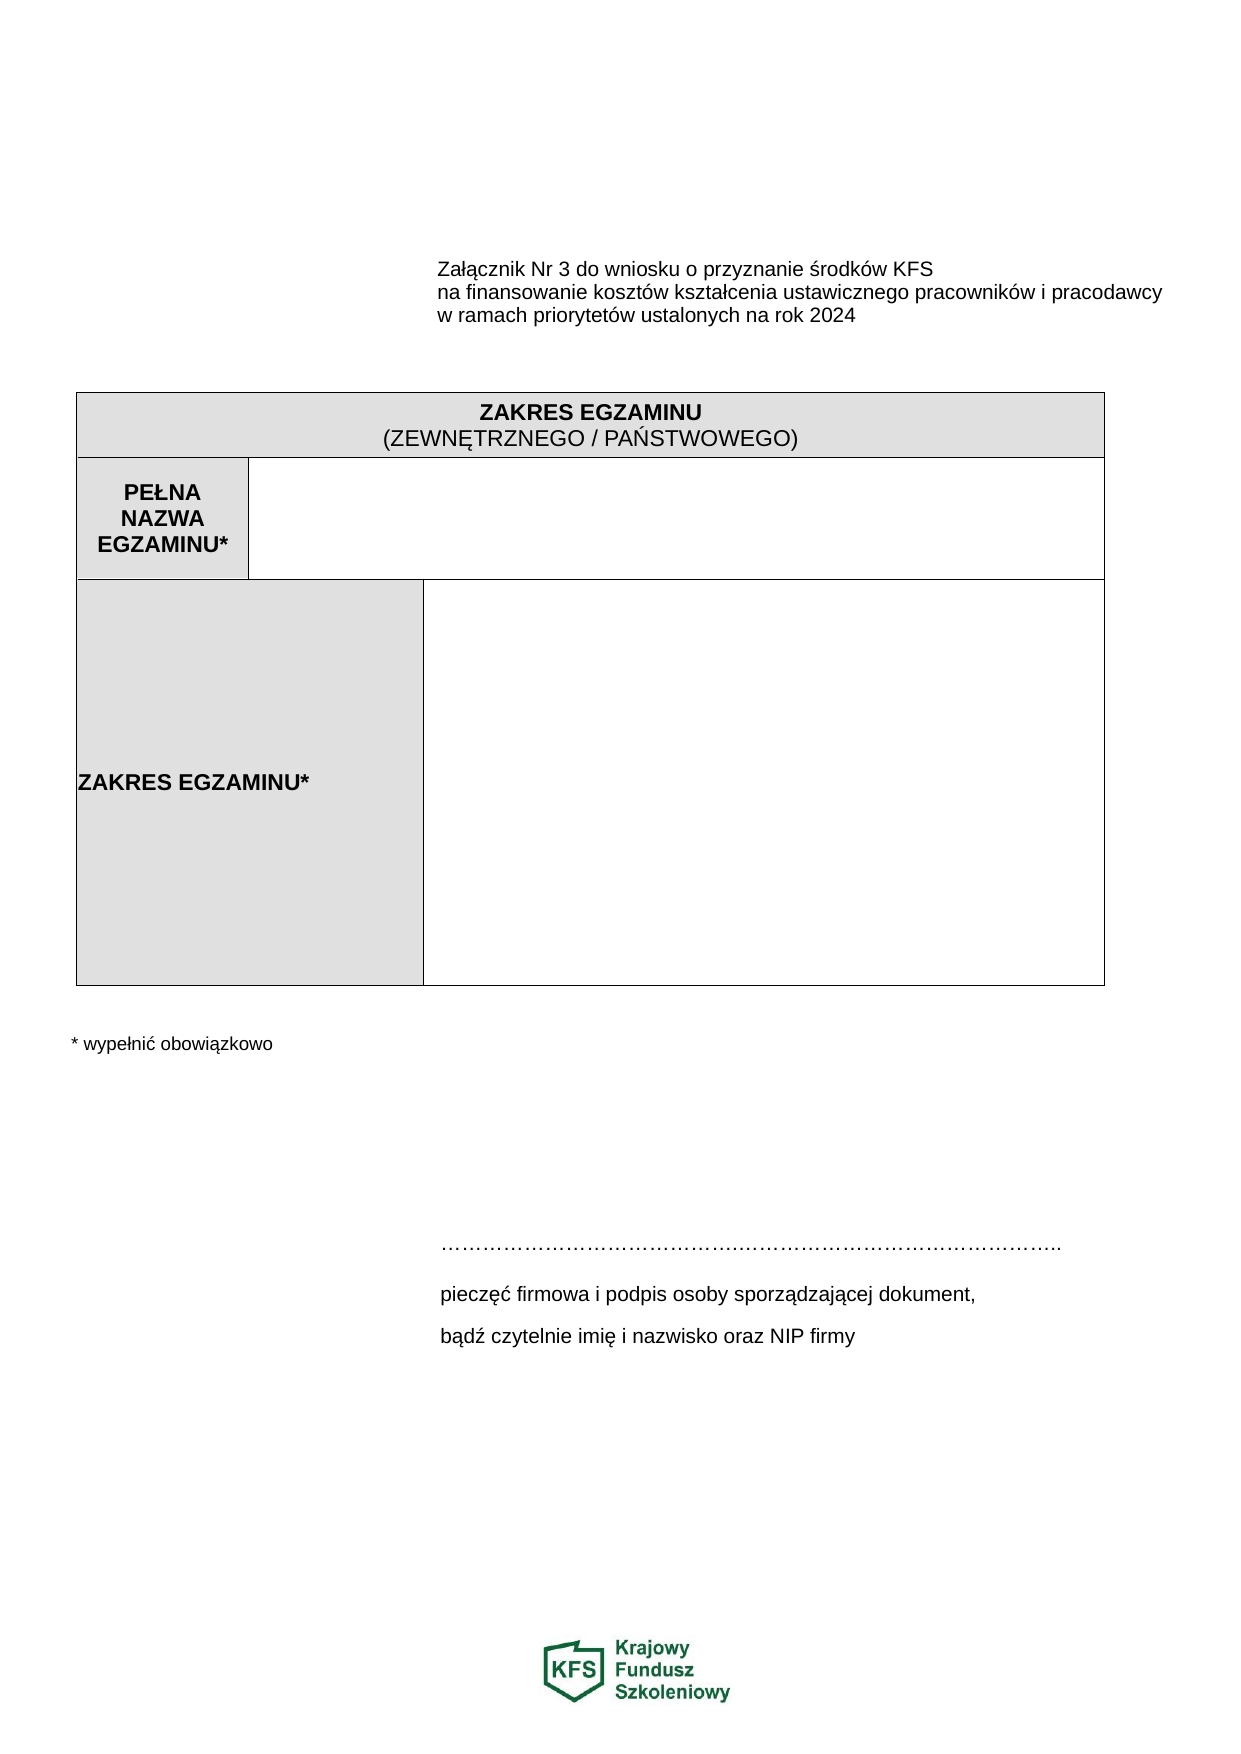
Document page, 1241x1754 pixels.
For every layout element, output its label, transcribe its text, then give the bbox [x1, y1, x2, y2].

picture [527, 1623, 746, 1719]
table_cell [249, 458, 1104, 578]
text …………………………………….……………………………………….. [71, 1231, 1169, 1255]
table_header ZAKRES EGZAMINU (ZEWNĘTRZNEGO / PAŃSTWOWEGO) [77, 393, 1104, 457]
table_cell PEŁNA NAZWA EGZAMINU* [77, 458, 248, 578]
table_cell [424, 580, 1104, 985]
text pieczęć firmowa i podpis osoby sporządzającej dokument, [71, 1282, 1169, 1306]
text * wypełnić obowiązkowo [71, 1033, 1169, 1054]
text w ramach priorytetów ustalonych na rok 2024 [71, 304, 1169, 327]
text bądź czytelnie imię i nazwisko oraz NIP firmy [71, 1324, 1169, 1348]
text na finansowanie kosztów kształcenia ustawicznego pracowników i pracodawcy [71, 281, 1169, 304]
table_cell ZAKRES EGZAMINU* [77, 580, 423, 985]
text Załącznik Nr 3 do wniosku o przyznanie środków KFS [71, 258, 1169, 281]
